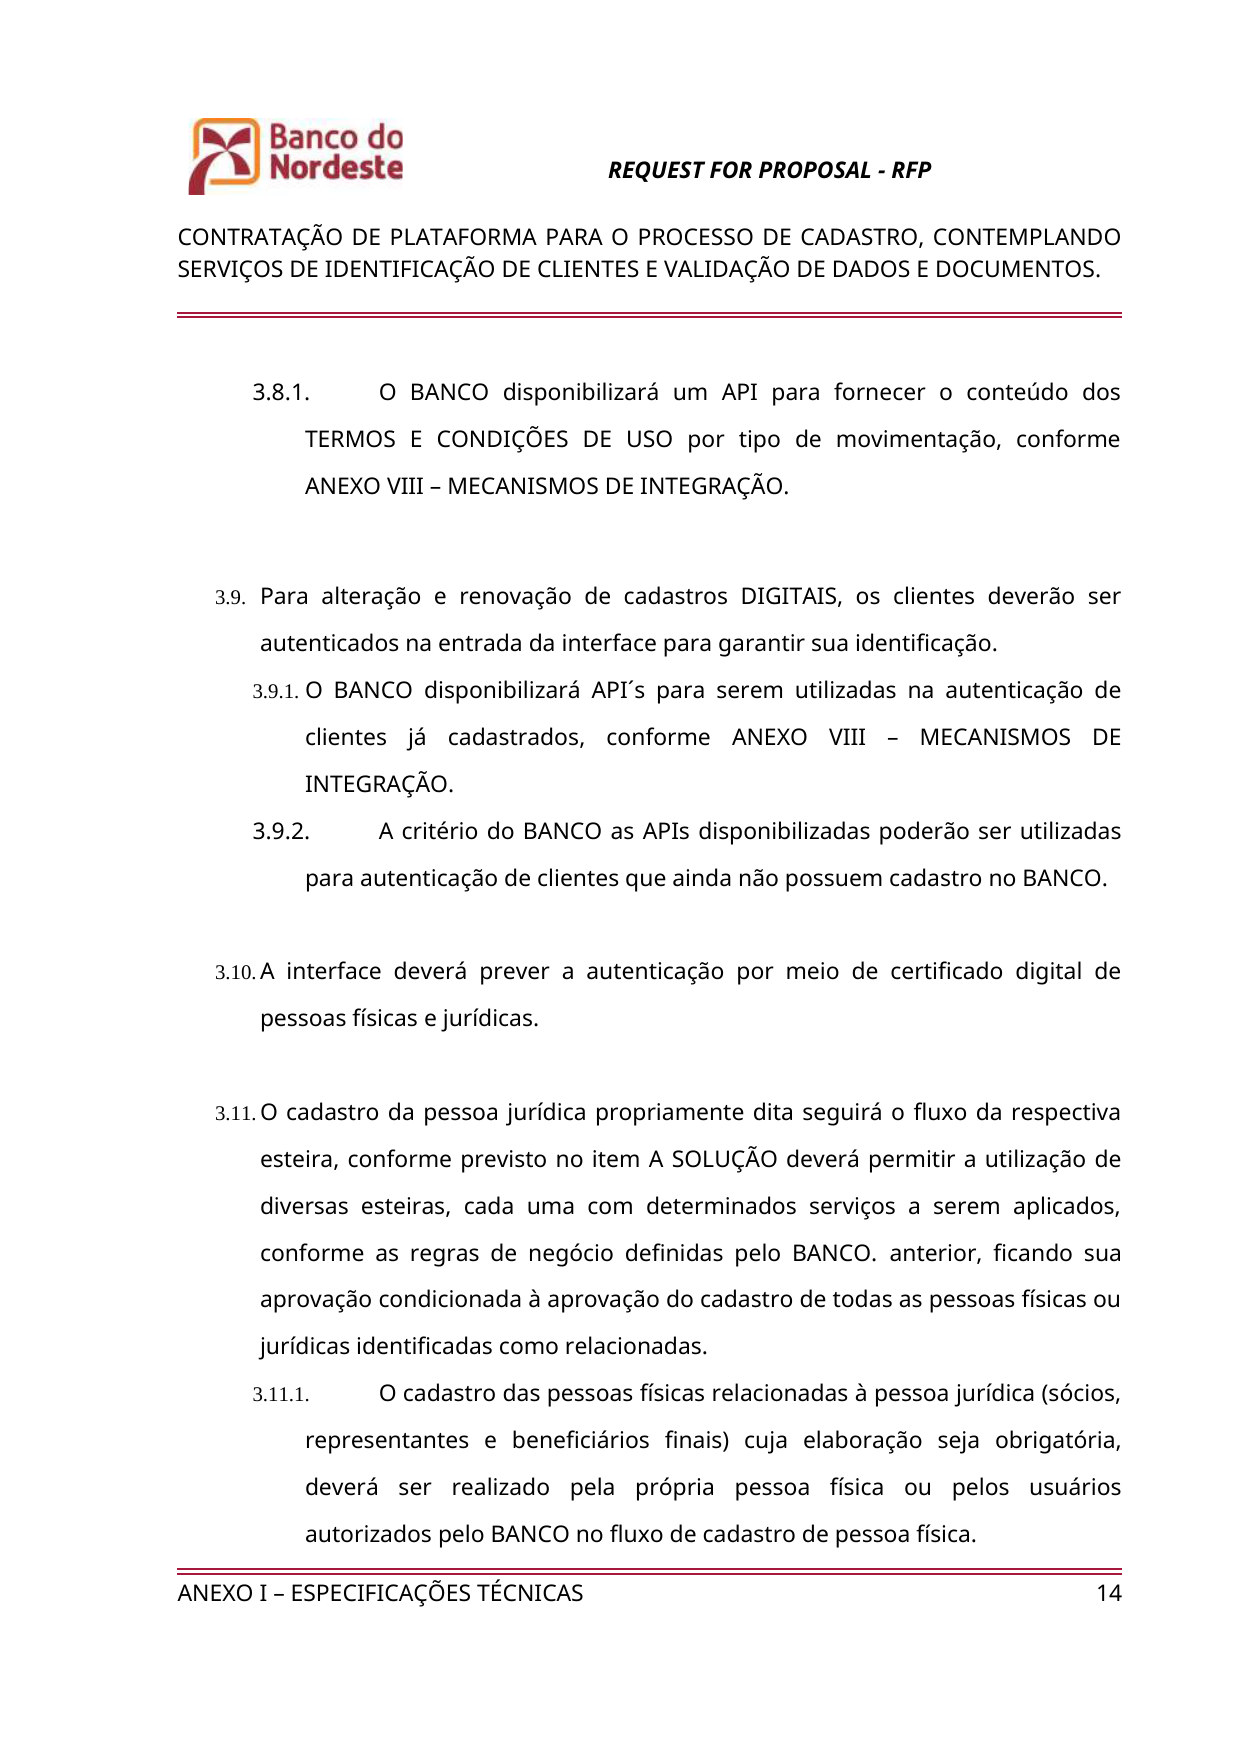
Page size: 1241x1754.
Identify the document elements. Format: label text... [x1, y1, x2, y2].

list O BANCO disponibilizará um API para fornecer o conteúdo dos TERMOS E CONDIÇÕES DE USO por tipo de movimentação, conforme ANEXO VIII – MECANISMOS DE INTEGRAÇÃO. [252, 376, 1122, 501]
list O cadastro das pessoas físicas relacionadas à pessoa jurídica (sócios, representantes e beneficiários finais) cuja elaboração seja obrigatória, deverá ser realizado pela própria pessoa física ou pelos usuários autorizados pelo BANCO no fluxo de cadastro de pessoa física. [252, 1377, 1122, 1549]
list A critério do BANCO as APIs disponibilizadas poderão ser utilizadas para autenticação de clientes que ainda não possuem cadastro no BANCO. [252, 815, 1122, 893]
list O BANCO disponibilizará API´s para serem utilizadas na autenticação de clientes já cadastrados, conforme ANEXO VIII – MECANISMOS DE INTEGRAÇÃO. [252, 674, 1122, 799]
list A interface deverá prever a autenticação por meio de certificado digital de pessoas físicas e jurídicas. [215, 955, 1122, 1033]
list O cadastro da pessoa jurídica propriamente dita seguirá o fluxo da respectiva esteira, conforme previsto no item 2.10 anterior, ficando sua aprovação condicionada à aprovação do cadastro de todas as pessoas físicas ou jurídicas identificadas como relacionadas. [215, 1096, 1122, 1362]
list Para alteração e renovação de cadastros DIGITAIS, os clientes deverão ser autenticados na entrada da interface para garantir sua identificação. [215, 580, 1122, 658]
